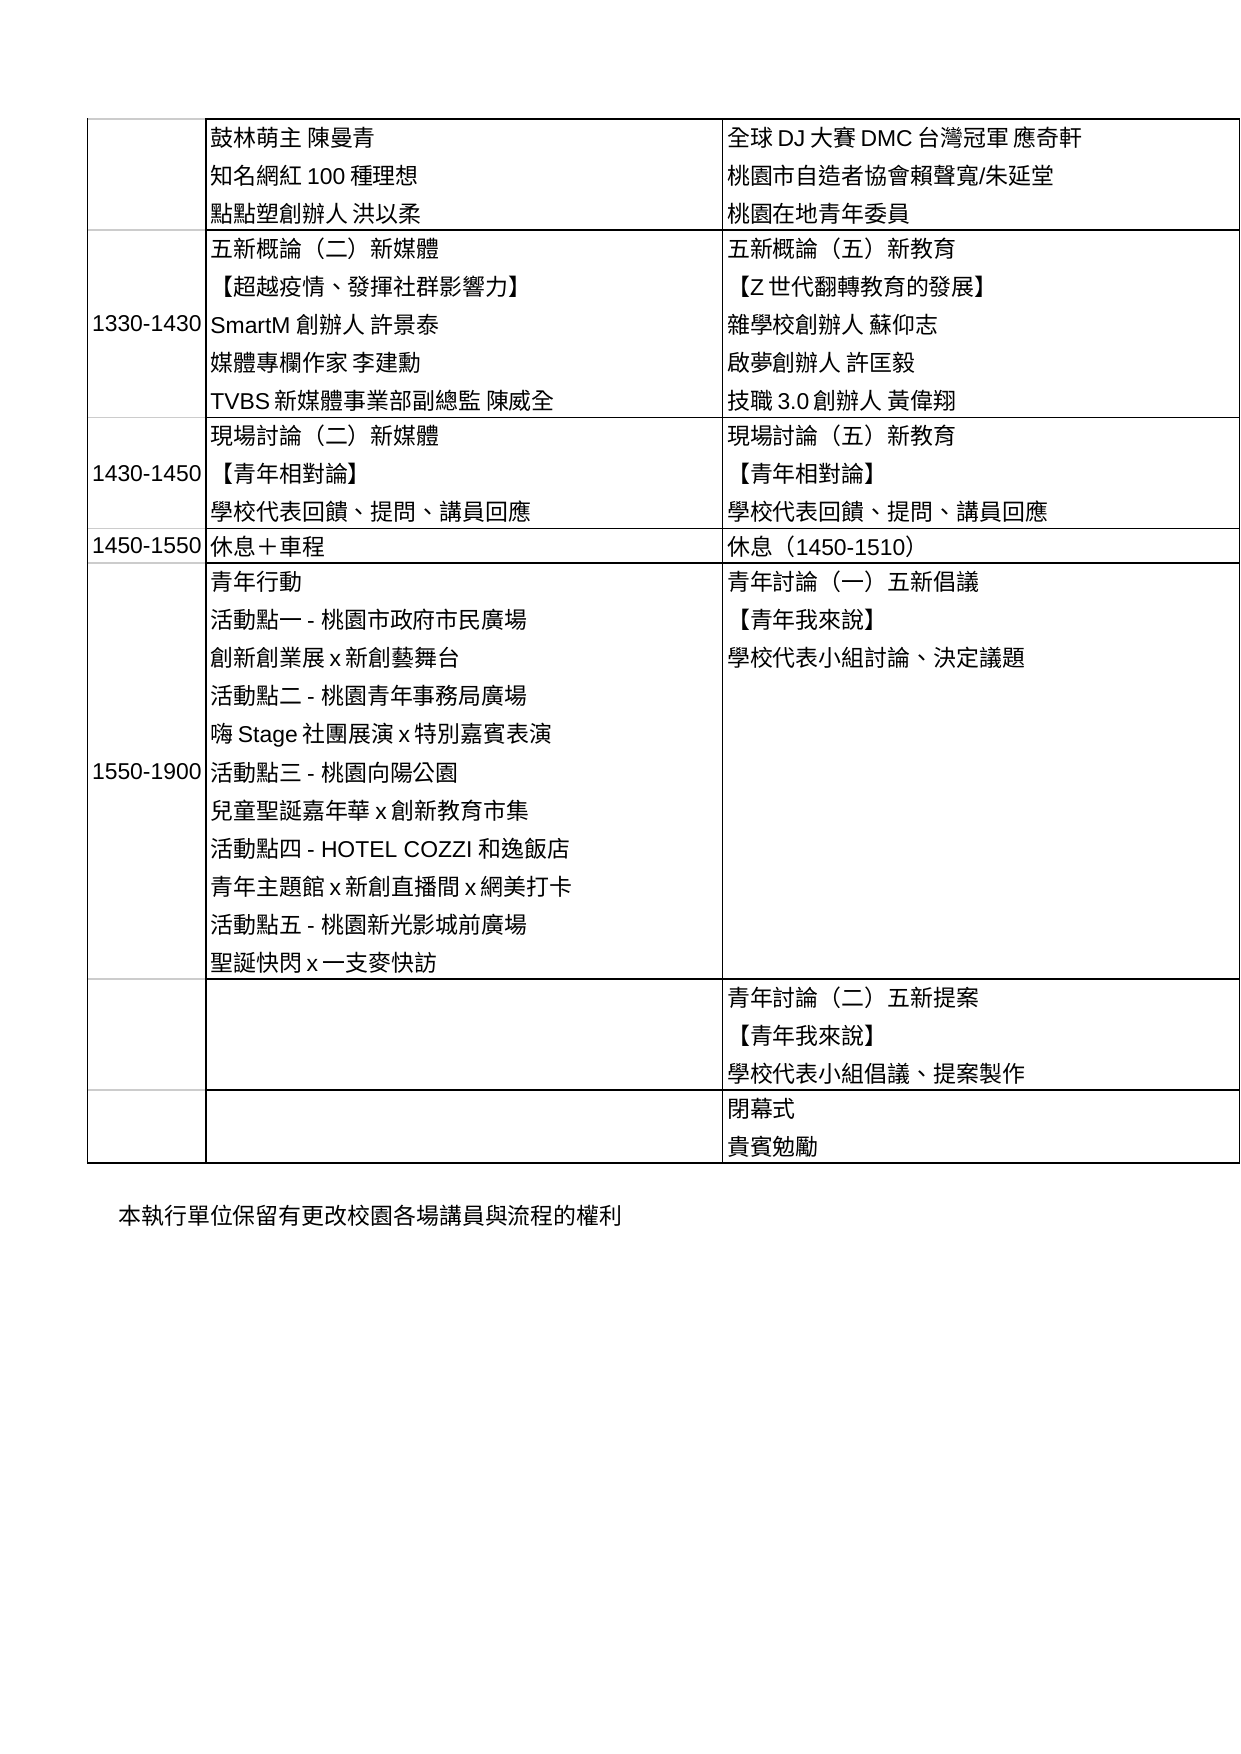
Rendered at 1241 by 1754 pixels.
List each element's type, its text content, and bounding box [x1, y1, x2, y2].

table_cell [88, 120, 205, 229]
table_cell 休息（1450-1510） [723, 529, 1239, 562]
table_cell 1450-1550 [88, 529, 205, 562]
table_cell 五新概論（二）新媒體 【超越疫情、發揮社群影響力】 SmartM 創辦人 許景泰 媒體專欄作家 李建勳 TVBS新媒體事業部副總監 陳威全 [207, 231, 722, 416]
text 本執行單位保留有更改校園各場講員與流程的權利 [118, 1198, 1122, 1231]
table_cell [88, 1091, 205, 1162]
table_cell 現場討論（二）新媒體 【青年相對論】 學校代表回饋、提問、講員回應 [207, 418, 722, 527]
table_cell 青年行動 活動點一 - 桃園市政府市民廣場 創新創業展x新創藝舞台 活動點二 - 桃園青年事務局廣場 嗨Stage社團展演x特別嘉賓表演 活動點三 - 桃園向陽公園 兒童聖誕嘉年華x創新教育市集 活動點四 - HOTEL COZZI 和逸飯店 青年主題館x新創直播間x網美打卡 活動點五 - 桃園新光影城前廣場 聖誕快閃x一支麥快訪 [207, 564, 722, 978]
table_cell 1550-1900 [88, 564, 205, 978]
table_cell 休息＋車程 [207, 529, 722, 562]
table_cell 青年討論（二）五新提案 【青年我來說】 學校代表小組倡議、提案製作 [723, 980, 1239, 1089]
table_cell 五新概論（五）新教育 【Z世代翻轉教育的發展】 雜學校創辦人 蘇仰志 啟夢創辦人 許匡毅 技職3.0創辦人 黃偉翔 [723, 231, 1239, 416]
table_cell [207, 980, 722, 1089]
table_cell 全球DJ大賽DMC台灣冠軍 應奇軒 桃園市自造者協會賴聲寬/朱延堂 桃園在地青年委員 [723, 120, 1239, 229]
table_cell 1330-1430 [88, 231, 205, 416]
table_cell 鼓林萌主 陳曼青 知名網紅 100種理想 點點塑創辦人 洪以柔 [207, 120, 722, 229]
table_cell 現場討論（五）新教育 【青年相對論】 學校代表回饋、提問、講員回應 [723, 418, 1239, 527]
table_cell 青年討論（一）五新倡議 【青年我來說】 學校代表小組討論、決定議題 [723, 564, 1239, 978]
table_cell 1430-1450 [88, 418, 205, 527]
table_cell [88, 980, 205, 1089]
table_cell 閉幕式 貴賓勉勵 [723, 1091, 1239, 1162]
table_cell [207, 1091, 722, 1162]
